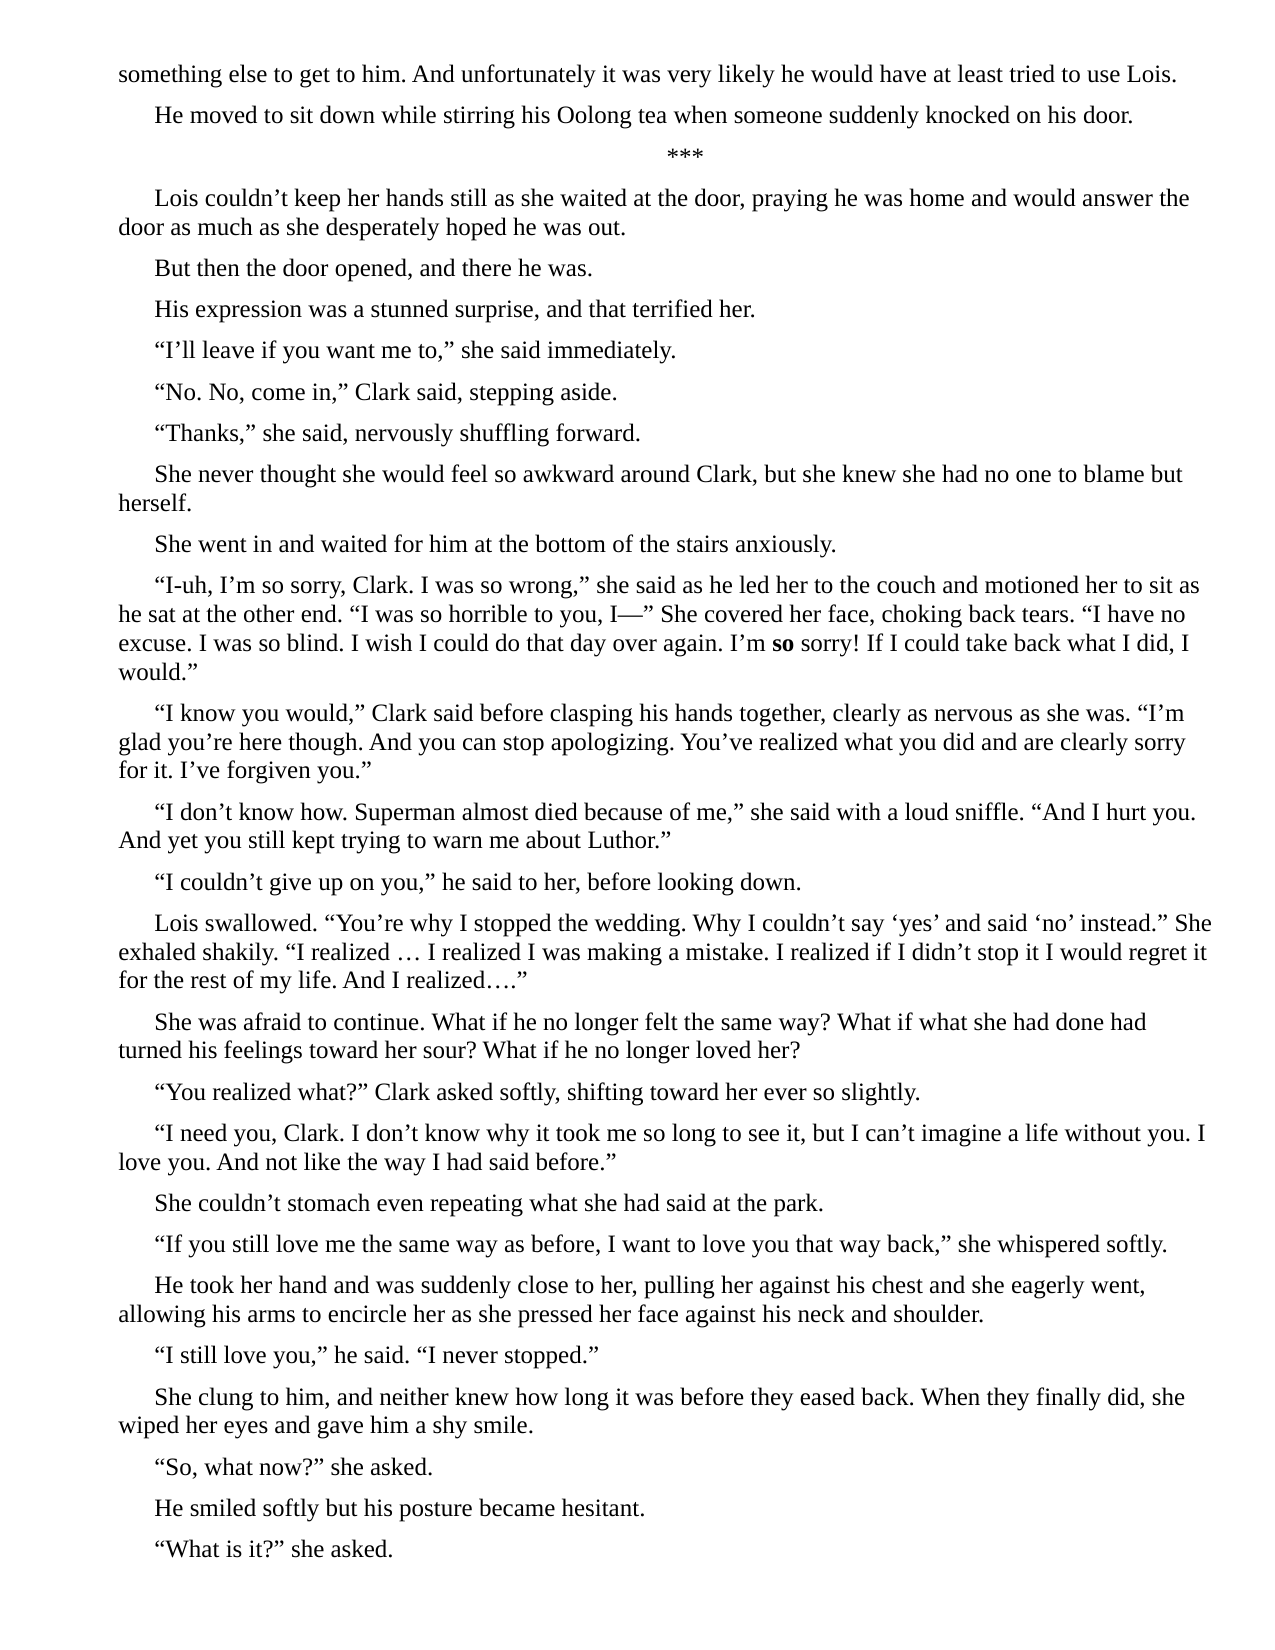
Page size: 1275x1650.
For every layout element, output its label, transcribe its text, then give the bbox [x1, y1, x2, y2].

text But then the door opened, and there he was. [118, 253, 1216, 282]
text She was afraid to continue. What if he no longer felt the same way? What if what she had done had turned his feelings toward her sour? What if he no longer loved her? [118, 1007, 1216, 1064]
text She never thought she would feel so awkward around Clark, but she knew she had no one to blame but herself. [118, 459, 1216, 517]
text He took her hand and was suddenly close to her, pulling her against his chest and she eagerly went, allowing his arms to encircle her as she pressed her face against his neck and shoulder. [118, 1270, 1216, 1328]
text He moved to sit down while stirring his Oolong tea when someone suddenly knocked on his door. [118, 100, 1216, 129]
text Lois couldn’t keep her hands still as she waited at the door, praying he was home and would answer the door as much as she desperately hoped he was out. [118, 183, 1216, 240]
text “I need you, Clark. I don’t know why it took me so long to see it, but I can’t imagine a life without you. I love you. And not like the way I had said before.” [118, 1118, 1216, 1175]
text “So, what now?” she asked. [118, 1452, 1216, 1480]
text *** [118, 142, 1216, 170]
text She couldn’t stomach even repeating what she had said at the park. [118, 1188, 1216, 1217]
text “You realized what?” Clark asked softly, shifting toward her ever so slightly. [118, 1077, 1216, 1105]
text She clung to him, and neither knew how long it was before they eased back. When they finally did, she wiped her eyes and gave him a shy smile. [118, 1382, 1216, 1439]
text His expression was a stunned surprise, and that terrified her. [118, 294, 1216, 323]
text “No. No, come in,” Clark said, stepping aside. [118, 377, 1216, 405]
text “I don’t know how. Superman almost died because of me,” she said with a loud sniffle. “And I hurt you. And yet you still kept trying to warn me about Luthor.” [118, 797, 1216, 854]
text Lois swallowed. “You’re why I stopped the wedding. Why I couldn’t say ‘yes’ and said ‘no’ instead.” She exhaled shakily. “I realized … I realized I was making a mistake. I realized if I didn’t stop it I would regret it for the rest of my life. And I realized….” [118, 908, 1216, 994]
text “I still love you,” he said. “I never stopped.” [118, 1340, 1216, 1369]
text She went in and waited for him at the bottom of the stairs anxiously. [118, 529, 1216, 558]
text “Thanks,” she said, nervously shuffling forward. [118, 418, 1216, 447]
text “I’ll leave if you want me to,” she said immediately. [118, 335, 1216, 364]
text He smiled softly but his posture became hesitant. [118, 1493, 1216, 1522]
text “What is it?” she asked. [118, 1534, 1216, 1563]
text “I know you would,” Clark said before clasping his hands together, clearly as nervous as she was. “I’m glad you’re here though. And you can stop apologizing. You’ve realized what you did and are clearly sorry for it. I’ve forgiven you.” [118, 698, 1216, 784]
text “I couldn’t give up on you,” he said to her, before looking down. [118, 867, 1216, 895]
text “If you still love me the same way as before, I want to love you that way back,” she whispered softly. [118, 1229, 1216, 1258]
text “I-uh, I’m so sorry, Clark. I was so wrong,” she said as he led her to the couch and motioned her to sit as he sat at the other end. “I was so horrible to you, I—” She covered her face, choking back tears. “I have no excuse. I was so blind. I wish I could do that day over again. I’m so sorry! If I could take back what I did, I would.” [118, 570, 1216, 685]
text something else to get to him. And unfortunately it was very likely he would have at least tried to use Lois. [118, 59, 1216, 88]
